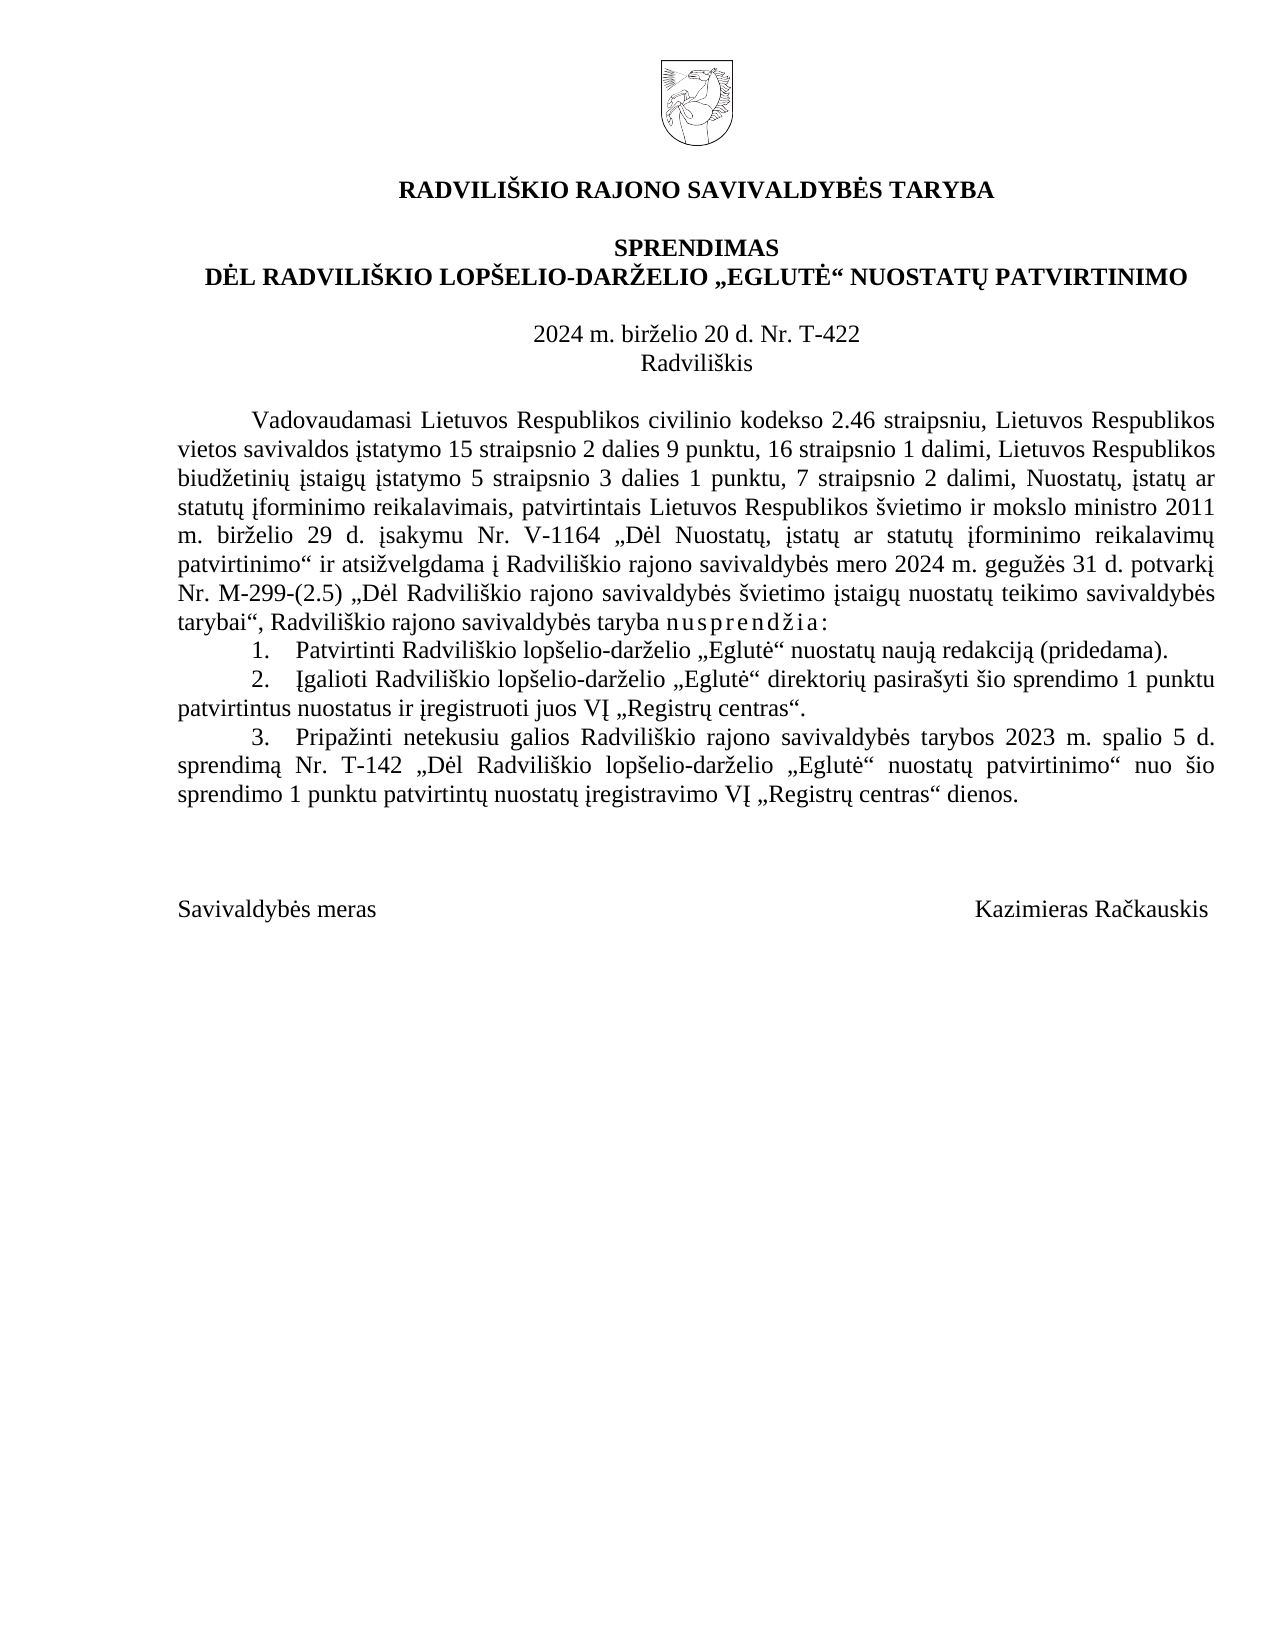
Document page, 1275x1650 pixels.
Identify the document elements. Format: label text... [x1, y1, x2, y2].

subtitle RADVILIŠKIO RAJONO SAVIVALDYBĖS TARYBA [177, 175, 1216, 204]
text DĖL RADVILIŠKIO LOPŠELIO-DARŽELIO „EGLUTĖ“ NUOSTATŲ PATVIRTINIMO [177, 262, 1216, 290]
text 3. Pripažinti netekusiu galios Radviliškio rajono savivaldybės tarybos 2023 m. spalio 5 d. sprendimą Nr. T-142 „Dėl Radviliškio lopšelio-darželio „Eglutė“ nuostatų patvirtinimo“ nuo šio sprendimo 1 punktu patvirtintų nuostatų įregistravimo VĮ „Registrų centras“ dienos. [177, 722, 1216, 808]
text SPRENDIMAS [177, 233, 1216, 262]
text Savivaldybės meras Kazimieras Račkauskis [177, 894, 1216, 923]
text 2. Įgalioti Radviliškio lopšelio-darželio „Eglutė“ direktorių pasirašyti šio sprendimo 1 punktu patvirtintus nuostatus ir įregistruoti juos VĮ „Registrų centras“. [177, 664, 1216, 722]
text 1. Patvirtinti Radviliškio lopšelio-darželio „Eglutė“ nuostatų naują redakciją (pridedama). [177, 635, 1216, 664]
text Radviliškis [177, 348, 1216, 377]
subtitle 2024 m. birželio 20 d. Nr. T-422 [177, 319, 1216, 348]
text Vadovaudamasi Lietuvos Respublikos civilinio kodekso 2.46 straipsniu, Lietuvos Respublikos vietos savivaldos įstatymo 15 straipsnio 2 dalies 9 punktu, 16 straipsnio 1 dalimi, Lietuvos Respublikos biudžetinių įstaigų įstatymo 5 straipsnio 3 dalies 1 punktu, 7 straipsnio 2 dalimi, Nuostatų, įstatų ar statutų įforminimo reikalavimais, patvirtintais Lietuvos Respublikos švietimo ir mokslo ministro 2011 m. birželio 29 d. įsakymu Nr. V-1164 „Dėl Nuostatų, įstatų ar statutų įforminimo reikalavimų patvirtinimo“ ir atsižvelgdama į Radviliškio rajono savivaldybės mero 2024 m. gegužės 31 d. potvarkį Nr. M-299-(2.5) „Dėl Radviliškio rajono savivaldybės švietimo įstaigų nuostatų teikimo savivaldybės tarybai“, Radviliškio rajono savivaldybės taryba nusprendžia: [177, 405, 1216, 635]
